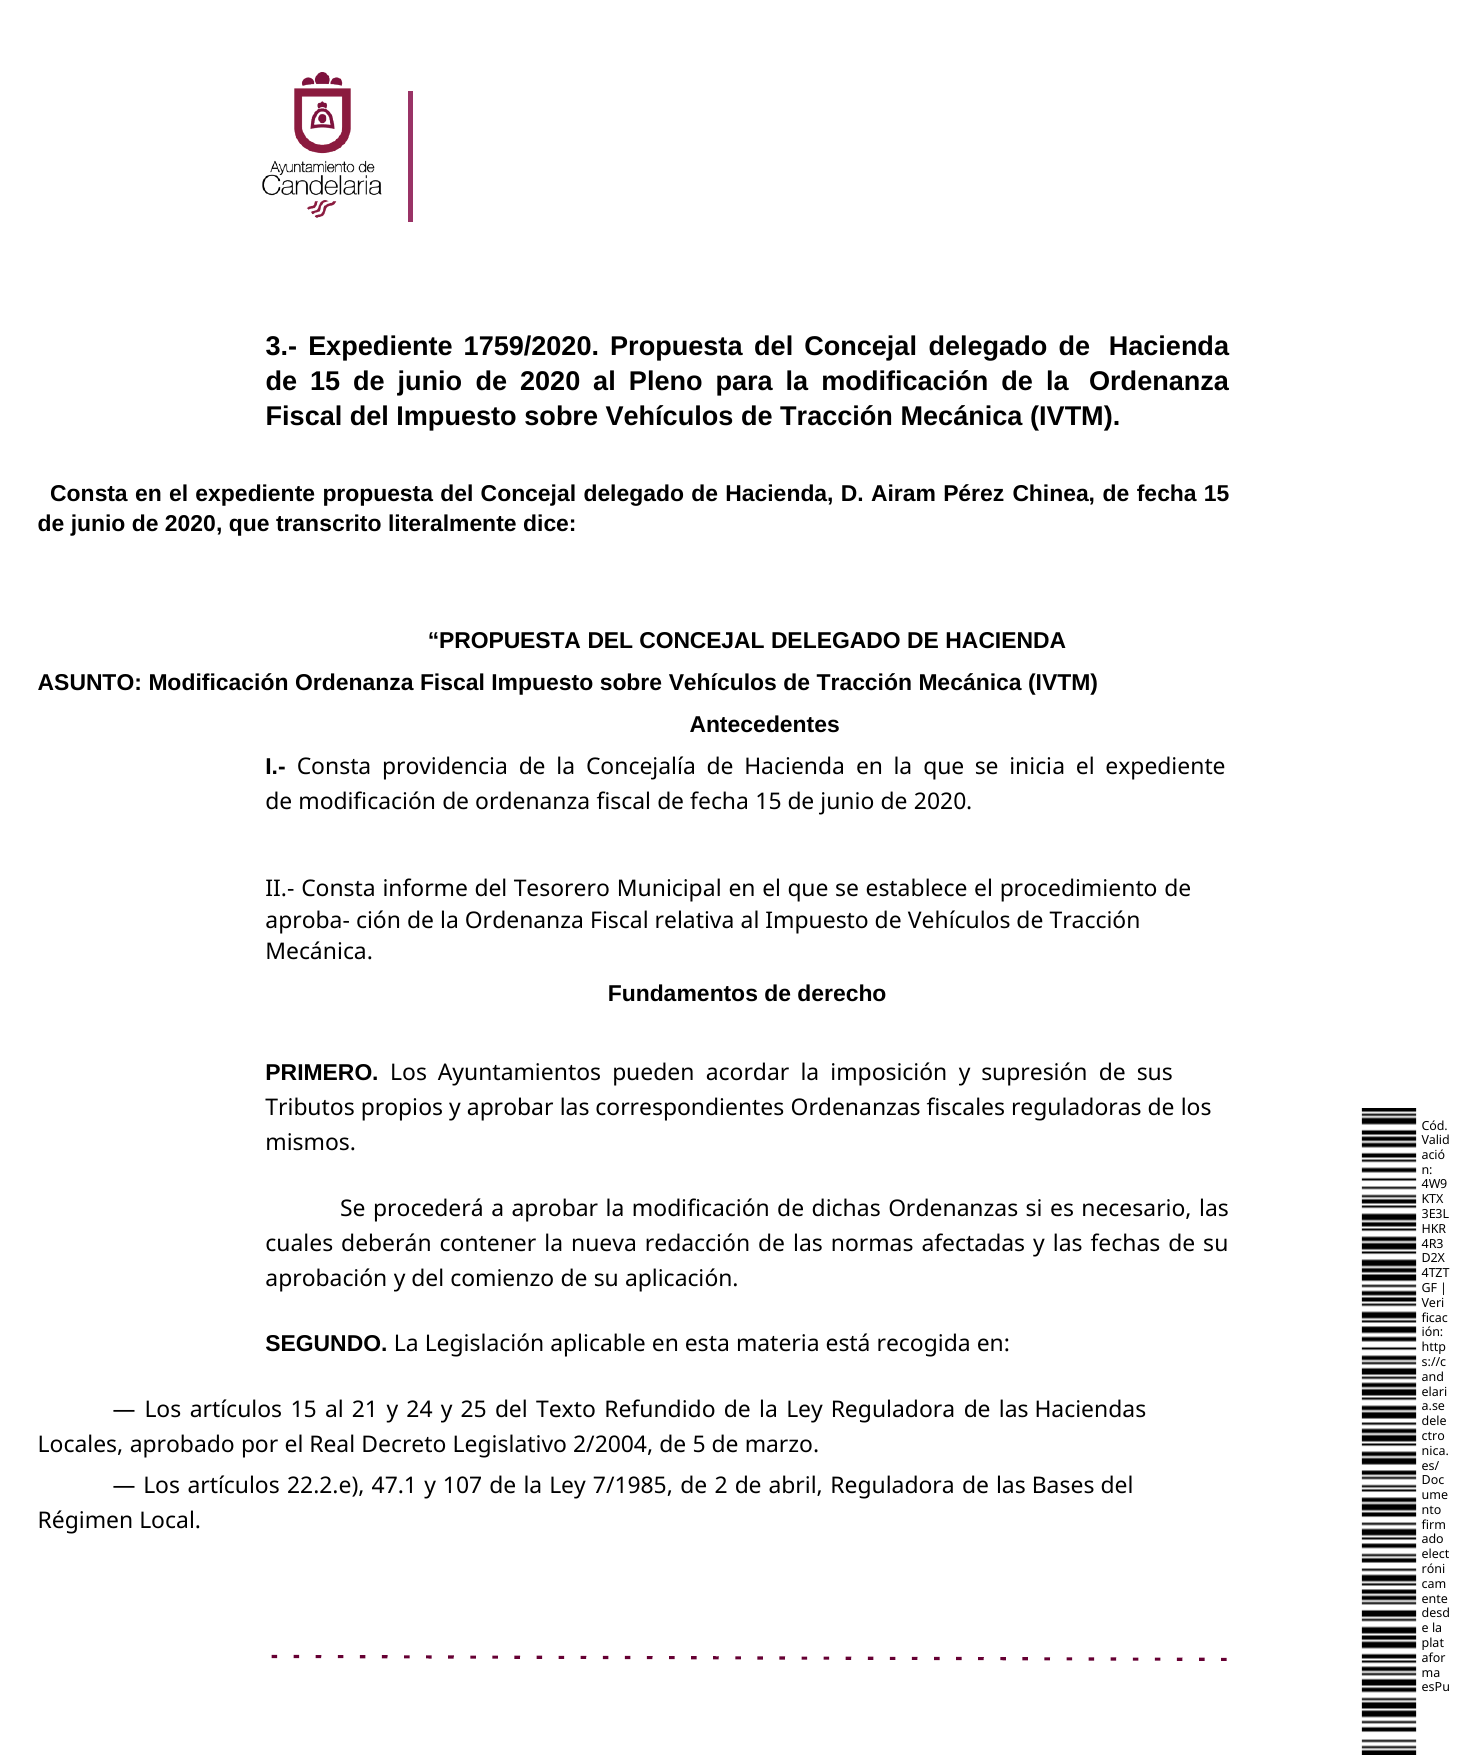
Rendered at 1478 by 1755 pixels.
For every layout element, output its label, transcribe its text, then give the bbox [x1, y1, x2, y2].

text II.- Consta informe del Tesorero Municipal en el que se establece el procedimiento de aproba- ción de la Ordenanza Fiscal relativa al Impuesto de Vehículos de Tracción Mecánica. [265, 872, 1235, 966]
text SEGUNDO. La Legislación aplicable en esta materia está recogida en: [265, 1326, 1361, 1358]
subtitle Fundamentos de derecho [385, 980, 1109, 1006]
text Antecedentes [385, 711, 1143, 737]
text PRIMERO. Los Ayuntamientos pueden acordar la imposición y supresión de sus Tributos propios y aprobar las correspondientes Ordenanzas fiscales reguladoras de los mismos. [265, 1055, 1235, 1157]
subtitle ASUNTO: Modificación Ordenanza Fiscal Impuesto sobre Vehículos de Tracción Mecánica (IVTM) [37, 669, 1229, 695]
text Cód. Validación: 4W9KTX3E3LHKR4R3D2X4TZTGF | Verificación: https://candelaria.sedelectronica.es/ Documento firmado electrónicamente desde la plataforma esPublico Gestiona | Página 13 de 133 [1421, 1119, 1450, 1694]
subtitle Consta en el expediente propuesta del Concejal delegado de Hacienda, D. Airam Pérez Chinea, de fecha 15 de junio de 2020, que transcrito literalmente dice: [37, 480, 1229, 536]
list Los artículos 22.2.e), 47.1 y 107 de la Ley 7/1985, de 2 de abril, Reguladora de las Bases del Régimen Local. [37, 1469, 1229, 1536]
list Los artículos 15 al 21 y 24 y 25 del Texto Refundido de la Ley Reguladora de las Haciendas Locales, aprobado por el Real Decreto Legislativo 2/2004, de 5 de marzo. [37, 1392, 1229, 1459]
text Se procederá a aprobar la modificación de dichas Ordenanzas si es necesario, las cuales deberán contener la nueva redacción de las normas afectadas y las fechas de su aprobación y del comienzo de su aplicación. [265, 1191, 1230, 1293]
text I.- Consta providencia de la Concejalía de Hacienda en la que se inicia el expediente de modificación de ordenanza fiscal de fecha 15 de junio de 2020. [265, 749, 1235, 816]
subtitle 3.- Expediente 1759/2020. Propuesta del Concejal delegado de Hacienda de 15 de junio de 2020 al Pleno para la modificación de la Ordenanza Fiscal del Impuesto sobre Vehículos de Tracción Mecánica (IVTM). [265, 330, 1229, 431]
text “PROPUESTA DEL CONCEJAL DELEGADO DE HACIENDA [385, 627, 1108, 653]
